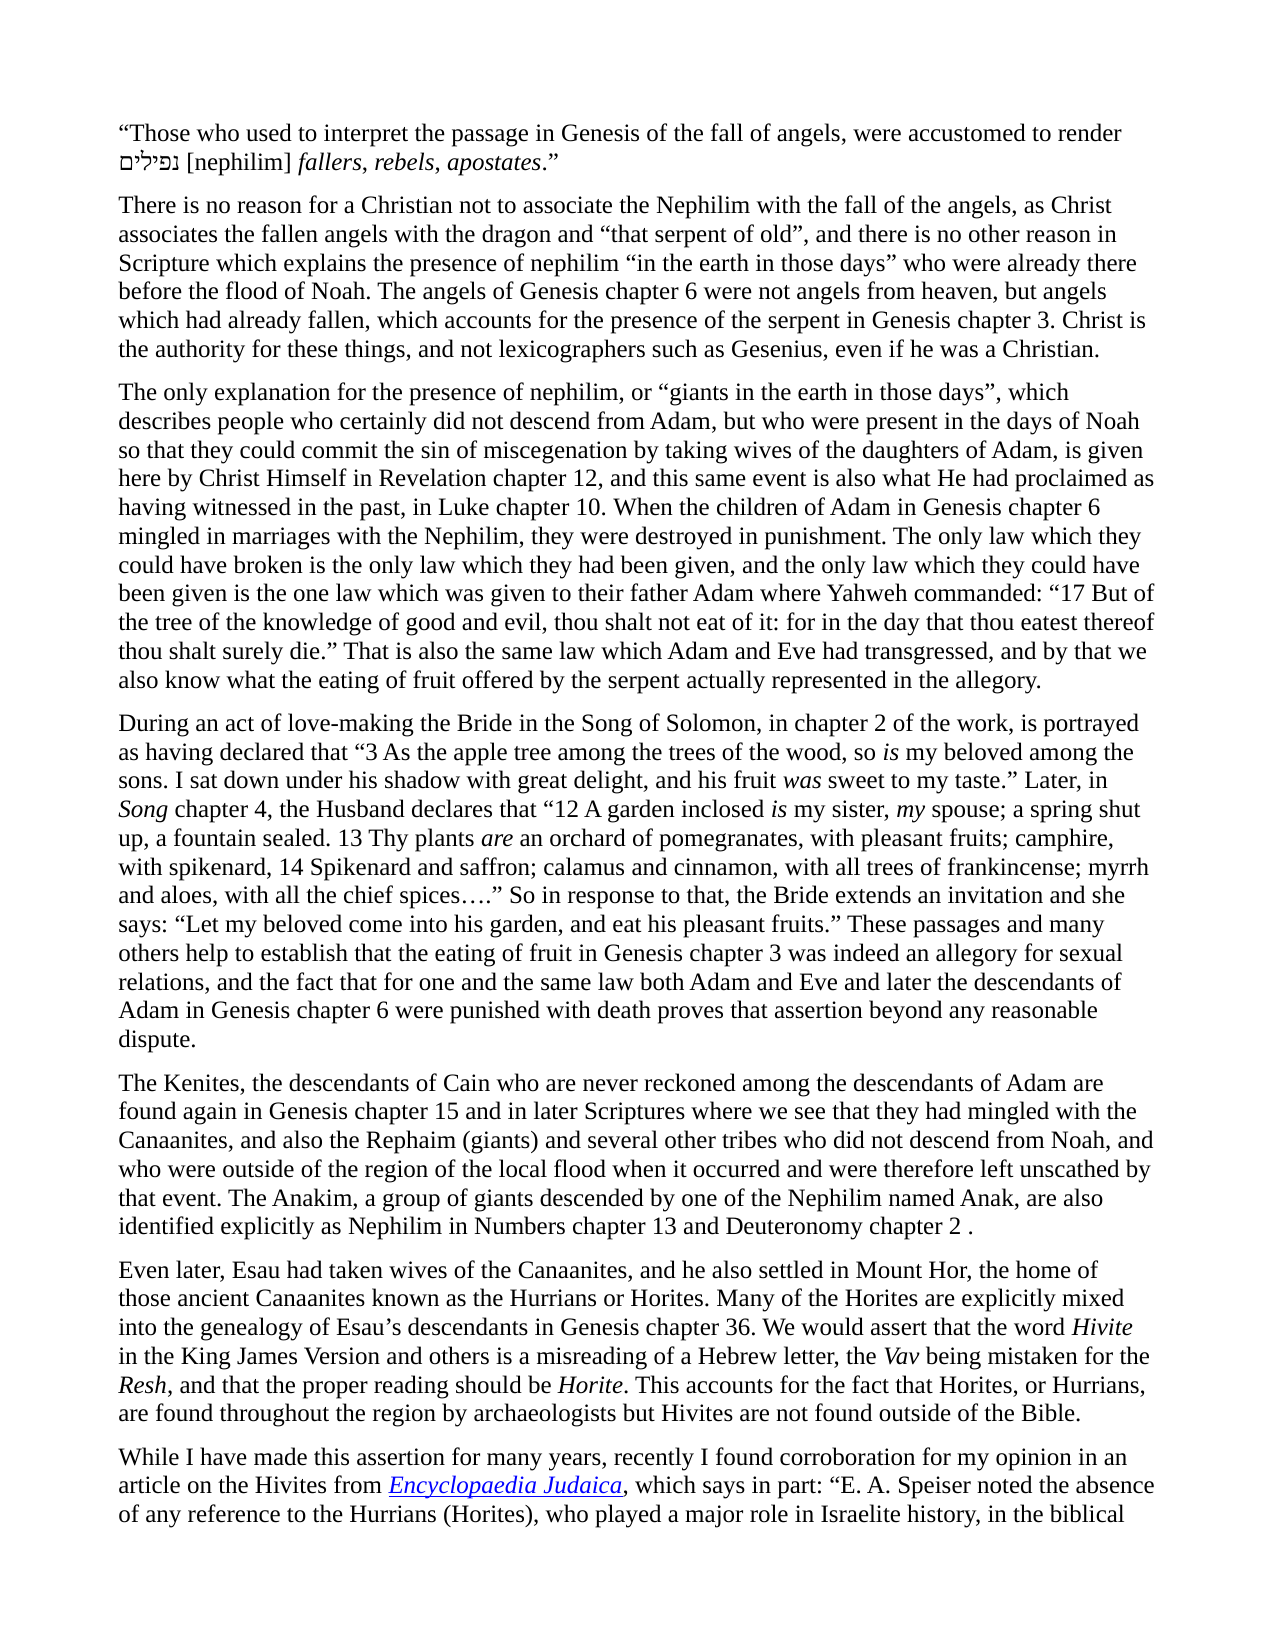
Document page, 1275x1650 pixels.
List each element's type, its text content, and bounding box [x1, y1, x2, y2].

text During an act of love-making the Bride in the Song of Solomon, in chapter 2 of the work, is portrayed as having declared that “3 As the apple tree among the trees of the wood, so is my beloved among the sons. I sat down under his shadow with great delight, and his fruit was sweet to my taste.” Later, in Song chapter 4, the Husband declares that “12 A garden inclosed is my sister, my spouse; a spring shut up, a fountain sealed. 13 Thy plants are an orchard of pomegranates, with pleasant fruits; camphire, with spikenard, 14 Spikenard and saffron; calamus and cinnamon, with all trees of frankincense; myrrh and aloes, with all the chief spices….” So in response to that, the Bride extends an invitation and she says: “Let my beloved come into his garden, and eat his pleasant fruits.” These passages and many others help to establish that the eating of fruit in Genesis chapter 3 was indeed an allegory for sexual relations, and the fact that for one and the same law both Adam and Eve and later the descendants of Adam in Genesis chapter 6 were punished with death proves that assertion beyond any reasonable dispute. [118, 708, 1157, 1053]
text In Genesis chapter 6, in the Masoretic Text from which most Bibles are translated, there is a phrase which says “sons of God”. But in associated Enoch literature found among the Dead Sea Scrolls the same phrase is “sons of heaven” instead, and in some manuscripts of the Septuagint, notably the Codex Alexandrinus, it says “angels” rather than “sons of God”. But in any event, these same entities are also described as Nephilim in that same place, where we read in the King James Version: “4 There were giants in the earth in those days; and also after that, when the sons of God came in unto the daughters of men, and they bare children to them, the same became mighty men which were of old, men of renown.” The word translated as giants is נפילים or nephilim, and the word means fallen ones although that definition is in recent times disputed by the enemies of Christ. However Wilhelm Gesenius, in his Hebrew-Chaldee Lexicon to the Old Testament, admits the fact that our definition of nephilim, as fallen ones was at one time the generally accepted definition where he wrote in the entry for nephilim that “Those who used to interpret the passage in Genesis of the fall of angels, were accustomed to render נפילים [nephilim] fallers, rebels, apostates.” [118, 118, 1157, 176]
text The only explanation for the presence of nephilim, or “giants in the earth in those days”, which describes people who certainly did not descend from Adam, but who were present in the days of Noah so that they could commit the sin of miscegenation by taking wives of the daughters of Adam, is given here by Christ Himself in Revelation chapter 12, and this same event is also what He had proclaimed as having witnessed in the past, in Luke chapter 10. When the children of Adam in Genesis chapter 6 mingled in marriages with the Nephilim, they were destroyed in punishment. The only law which they could have broken is the only law which they had been given, and the only law which they could have been given is the one law which was given to their father Adam where Yahweh commanded: “17 But of the tree of the knowledge of good and evil, thou shalt not eat of it: for in the day that thou eatest thereof thou shalt surely die.” That is also the same law which Adam and Eve had transgressed, and by that we also know what the eating of fruit offered by the serpent actually represented in the allegory. [118, 377, 1157, 693]
text Even later, Esau had taken wives of the Canaanites, and he also settled in Mount Hor, the home of those ancient Canaanites known as the Hurrians or Horites. Many of the Horites are explicitly mixed into the genealogy of Esau’s descendants in Genesis chapter 36. We would assert that the word Hivite in the King James Version and others is a misreading of a Hebrew letter, the Vav being mistaken for the Resh, and that the proper reading should be Horite. This accounts for the fact that Horites, or Hurrians, are found throughout the region by archaeologists but Hivites are not found outside of the Bible. [118, 1255, 1157, 1427]
text There is no reason for a Christian not to associate the Nephilim with the fall of the angels, as Christ associates the fallen angels with the dragon and “that serpent of old”, and there is no other reason in Scripture which explains the presence of nephilim “in the earth in those days” who were already there before the flood of Noah. The angels of Genesis chapter 6 were not angels from heaven, but angels which had already fallen, which accounts for the presence of the serpent in Genesis chapter 3. Christ is the authority for these things, and not lexicographers such as Gesenius, even if he was a Christian. [118, 190, 1157, 363]
text While I have made this assertion for many years, recently I found corroboration for my opinion in an article on the Hivites from Encyclopaedia Judaica, which says in part: “E. A. Speiser noted the absence of any reference to the Hurrians (Horites), who played a major role in Israelite history, in the biblical lists of Canaanite nations. He called attention to Hurrian personal names associated with Shechem and with other areas whose inhabitants the Bible calls Hivites. He further noted the juxtaposition of the Hurrian Jebusites and the Hivites in all but two of the biblical references to the latter. Thus he concluded that Hivite was a biblical term for Hurrian. Speiser supported his identification of the biblical Hivites with the Hurrians by reference to Genesis 36:2, and 36:20, where the terms Hivite and Horite are apparently used interchangeably.” Now we would assert that this is really because of the confusion over the single Hebrew letter, as the Vav (ו), Resh (ר) and Daleth (ד) were also often confused by either scribes or translators on many other occasions. So in Genesis 36:2 Zibeon is called a Hivite, חוי, but in 36:20 he is a Horite, חרי. [118, 1442, 1157, 1528]
text The Kenites, the descendants of Cain who are never reckoned among the descendants of Adam are found again in Genesis chapter 15 and in later Scriptures where we see that they had mingled with the Canaanites, and also the Rephaim (giants) and several other tribes who did not descend from Noah, and who were outside of the region of the local flood when it occurred and were therefore left unscathed by that event. The Anakim, a group of giants descended by one of the Nephilim named Anak, are also identified explicitly as Nephilim in Numbers chapter 13 and Deuteronomy chapter 2 . [118, 1068, 1157, 1240]
